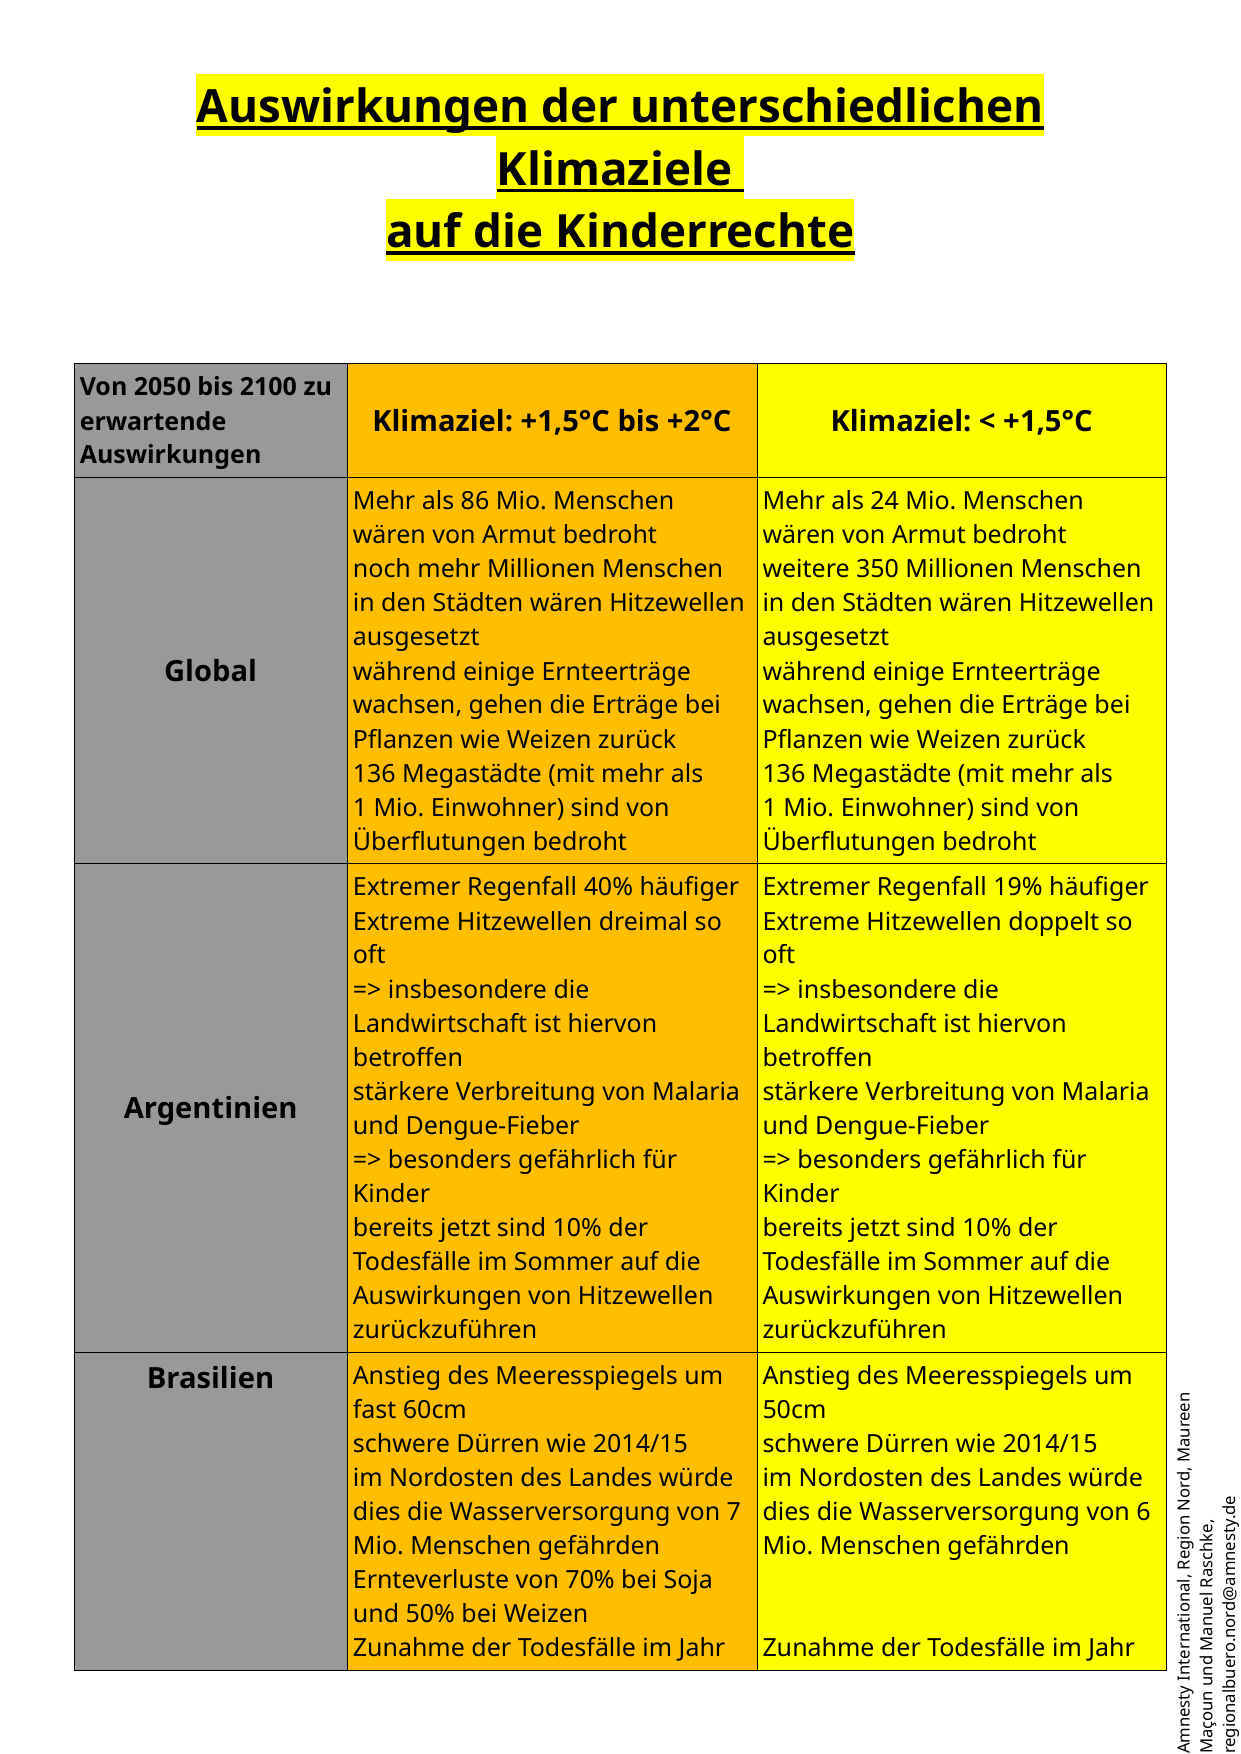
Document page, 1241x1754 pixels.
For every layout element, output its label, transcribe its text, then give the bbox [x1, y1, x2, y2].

table_cell Anstieg des Meeresspiegels um 50cm schwere Dürren wie 2014/15 im Nordosten des Landes würde dies die Wasserversorgung von 6 Mio. Menschen gefährden Zunahme der Todesfälle im Jahr [758, 1353, 1166, 1670]
text Auswirkungen der unterschiedlichen Klimaziele [74, 74, 1166, 199]
table_header Von 2050 bis 2100 zu erwartende Auswirkungen [75, 364, 347, 477]
table_cell Anstieg des Meeresspiegels um fast 60cm schwere Dürren wie 2014/15 im Nordosten des Landes würde dies die Wasserversorgung von 7 Mio. Menschen gefährden Ernteverluste von 70% bei Soja und 50% bei Weizen Zunahme der Todesfälle im Jahr [348, 1353, 757, 1670]
table_cell Mehr als 86 Mio. Menschen wären von Armut bedroht noch mehr Millionen Menschen in den Städten wären Hitzewellen ausgesetzt während einige Ernteerträge wachsen, gehen die Erträge bei Pflanzen wie Weizen zurück 136 Megastädte (mit mehr als 1 Mio. Einwohner) sind von Überflutungen bedroht [348, 478, 757, 863]
table_cell Extremer Regenfall 19% häufiger Extreme Hitzewellen doppelt so oft => insbesondere die Landwirtschaft ist hiervon betroffen stärkere Verbreitung von Malaria und Dengue-Fieber => besonders gefährlich für Kinder bereits jetzt sind 10% der Todesfälle im Sommer auf die Auswirkungen von Hitzewellen zurückzuführen [758, 864, 1166, 1352]
table_header Klimaziel: +1,5°C bis +2°C [348, 364, 757, 477]
table_cell Extremer Regenfall 40% häufiger Extreme Hitzewellen dreimal so oft => insbesondere die Landwirtschaft ist hiervon betroffen stärkere Verbreitung von Malaria und Dengue-Fieber => besonders gefährlich für Kinder bereits jetzt sind 10% der Todesfälle im Sommer auf die Auswirkungen von Hitzewellen zurückzuführen [348, 864, 757, 1352]
table_cell Brasilien [75, 1353, 347, 1670]
table_cell Mehr als 24 Mio. Menschen wären von Armut bedroht weitere 350 Millionen Menschen in den Städten wären Hitzewellen ausgesetzt während einige Ernteerträge wachsen, gehen die Erträge bei Pflanzen wie Weizen zurück 136 Megastädte (mit mehr als 1 Mio. Einwohner) sind von Überflutungen bedroht [758, 478, 1166, 863]
table_header Klimaziel: < +1,5°C [758, 364, 1166, 477]
table_cell Global [75, 478, 347, 863]
text auf die Kinderrechte [74, 199, 1166, 261]
table_cell Argentinien [75, 864, 347, 1352]
